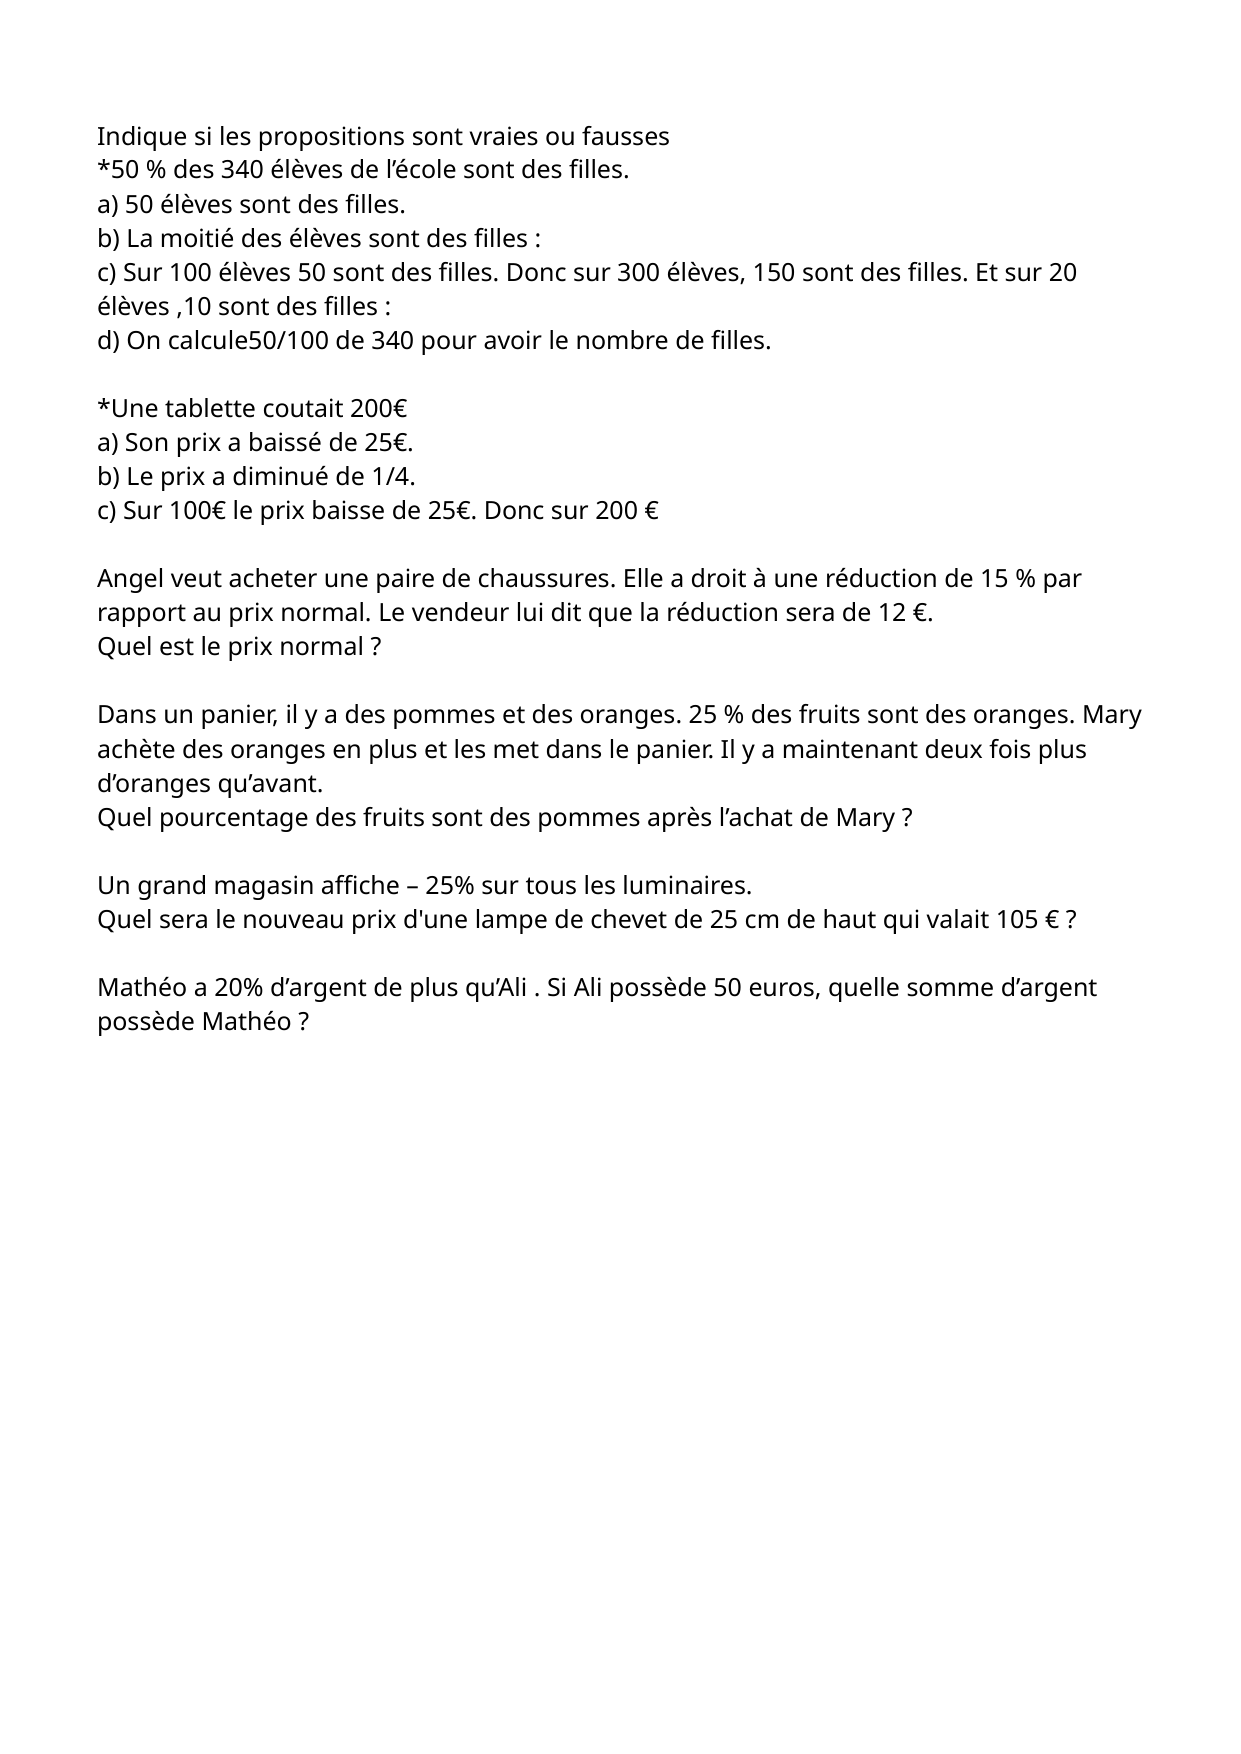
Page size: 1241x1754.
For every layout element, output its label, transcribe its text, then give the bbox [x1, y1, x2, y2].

text b) La moitié des élèves sont des filles : [97, 220, 1146, 254]
text c) Sur 100€ le prix baisse de 25€. Donc sur 200 € [97, 493, 1146, 527]
text Un grand magasin affiche – 25% sur tous les luminaires. [97, 867, 1146, 902]
text Quel sera le nouveau prix d'une lampe de chevet de 25 cm de haut qui valait 105 € ? [97, 902, 1146, 936]
text c) Sur 100 élèves 50 sont des filles. Donc sur 300 élèves, 150 sont des filles. Et sur 20 élèves ,10 sont des filles : [97, 254, 1146, 322]
text a) Son prix a baissé de 25€. [97, 425, 1146, 459]
text Dans un panier, il y a des pommes et des oranges. 25 % des fruits sont des oranges. Mary achète des oranges en plus et les met dans le panier. Il y a maintenant deux fois plus d’oranges qu’avant. [97, 697, 1146, 799]
text *50 % des 340 élèves de l’école sont des filles. [97, 152, 1146, 186]
text b) Le prix a diminué de 1/4. [97, 459, 1146, 493]
text *Une tablette coutait 200€ [97, 391, 1146, 425]
text Quel pourcentage des fruits sont des pommes après l’achat de Mary ? [97, 799, 1146, 833]
text a) 50 élèves sont des filles. [97, 186, 1146, 220]
text Indique si les propositions sont vraies ou fausses [97, 118, 1146, 152]
text Quel est le prix normal ? [97, 629, 1146, 663]
text d) On calcule50/100 de 340 pour avoir le nombre de filles. [97, 322, 1146, 357]
text Angel veut acheter une paire de chaussures. Elle a droit à une réduction de 15 % par rapport au prix normal. Le vendeur lui dit que la réduction sera de 12 €. [97, 561, 1146, 629]
text Mathéo a 20% d’argent de plus qu’Ali . Si Ali possède 50 euros, quelle somme d’argent possède Mathéo ? [97, 970, 1146, 1038]
